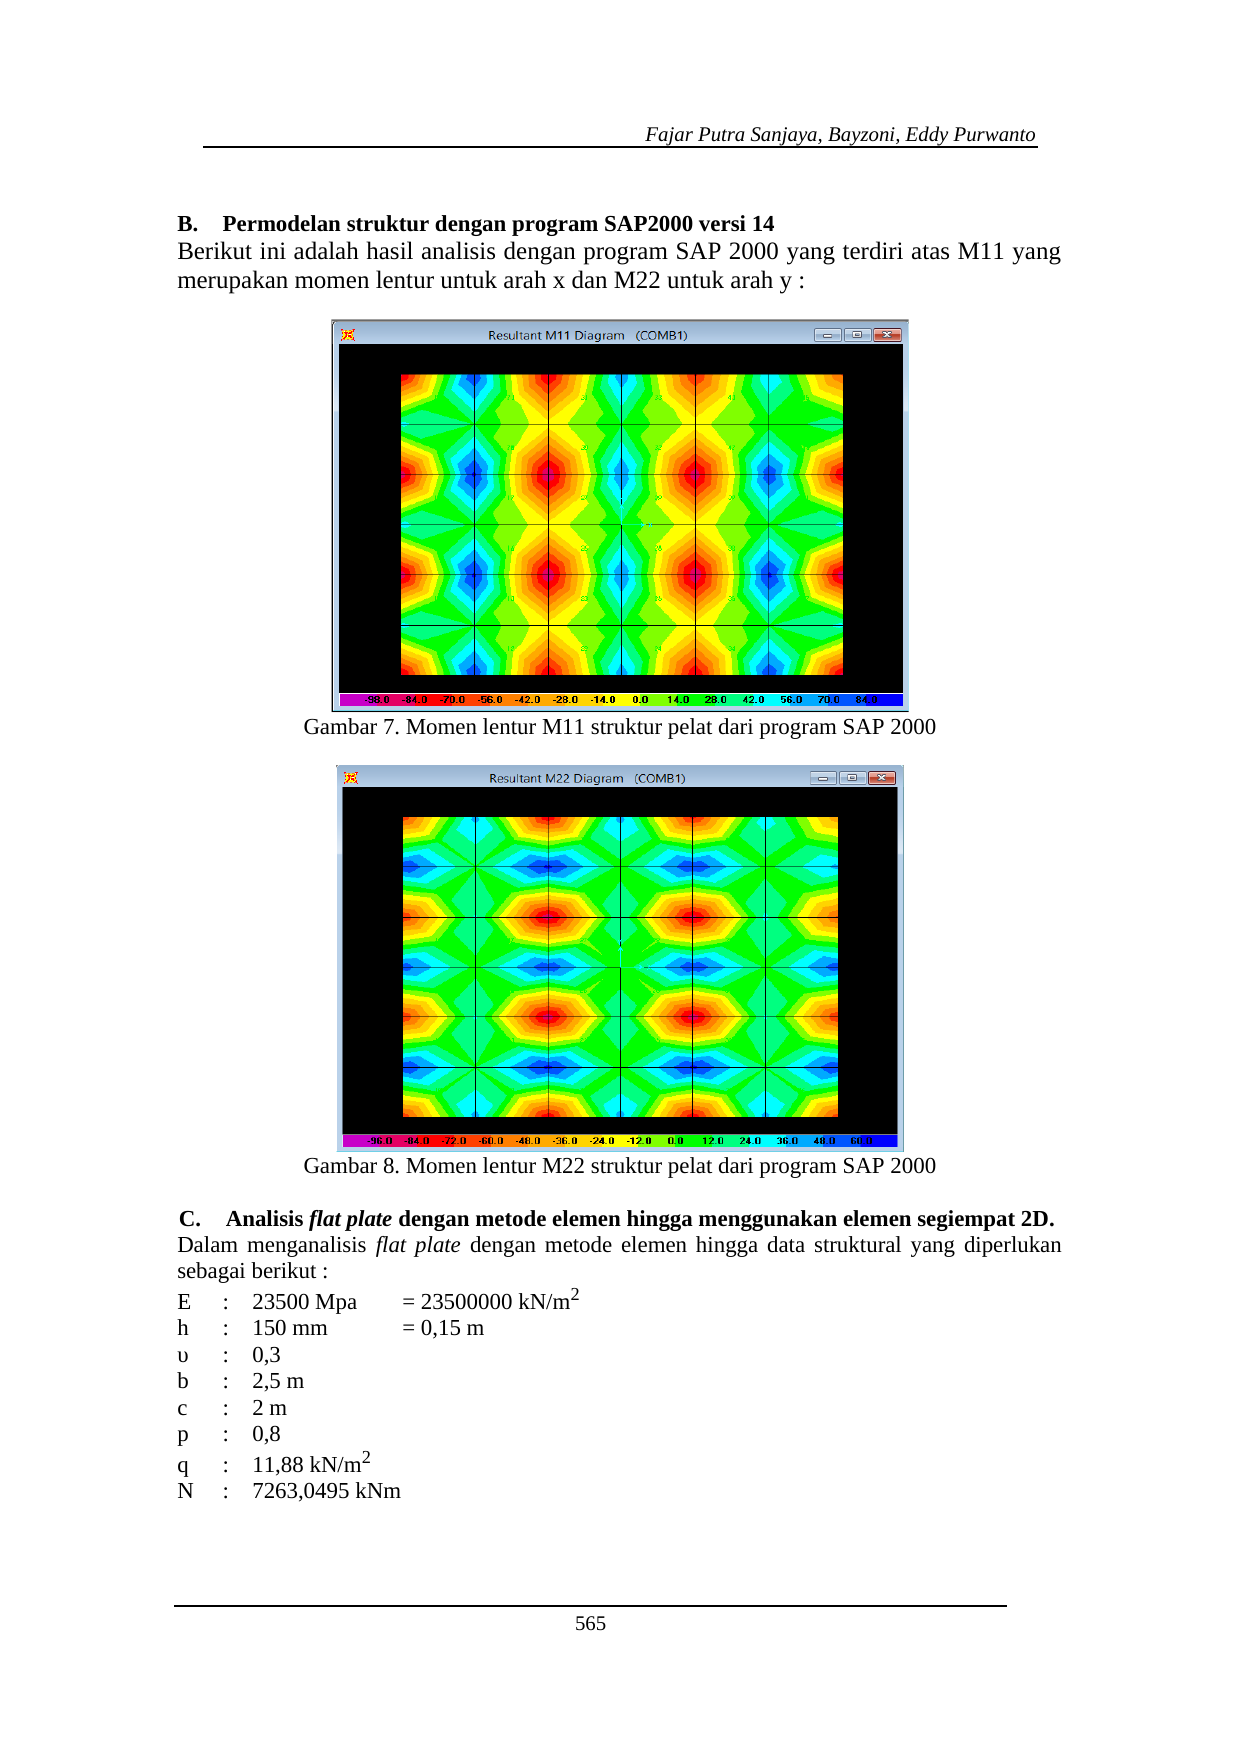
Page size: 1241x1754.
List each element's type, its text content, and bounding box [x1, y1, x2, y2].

text C. Analisis flat plate dengan metode elemen hingga menggunakan elemen segiempat 2D. [179, 1204, 1063, 1231]
text Gambar 8. Momen lentur M22 struktur pelat dari program SAP 2000 [177, 766, 1063, 1178]
text b : 2,5 m [177, 1367, 1063, 1393]
text υ : 0,3 [177, 1341, 1063, 1367]
text h : 150 mm = 0,15 m [177, 1314, 1063, 1341]
text c : 2 m [177, 1393, 1063, 1420]
text Berikut ini adalah hasil analisis dengan program SAP 2000 yang terdiri atas M11 yang merupakan momen lentur untuk arah x dan M22 untuk arah y : [177, 236, 1063, 293]
text B. Permodelan struktur dengan program SAP2000 versi 14 [177, 209, 1063, 236]
text p : 0,8 [177, 1420, 1063, 1446]
text q : 11,88 kN/m2 [177, 1446, 1063, 1477]
text Dalam menganalisis flat plate dengan metode elemen hingga data struktural yang diperlukan sebagai berikut : [177, 1231, 1063, 1284]
text E : 23500 Mpa = 23500000 kN/m2 [177, 1284, 1063, 1314]
text Gambar 7. Momen lentur M11 struktur pelat dari program SAP 2000 [177, 320, 1063, 739]
picture [336, 765, 904, 1152]
text N : 7263,0495 kNm [177, 1477, 1063, 1503]
picture [331, 319, 909, 713]
